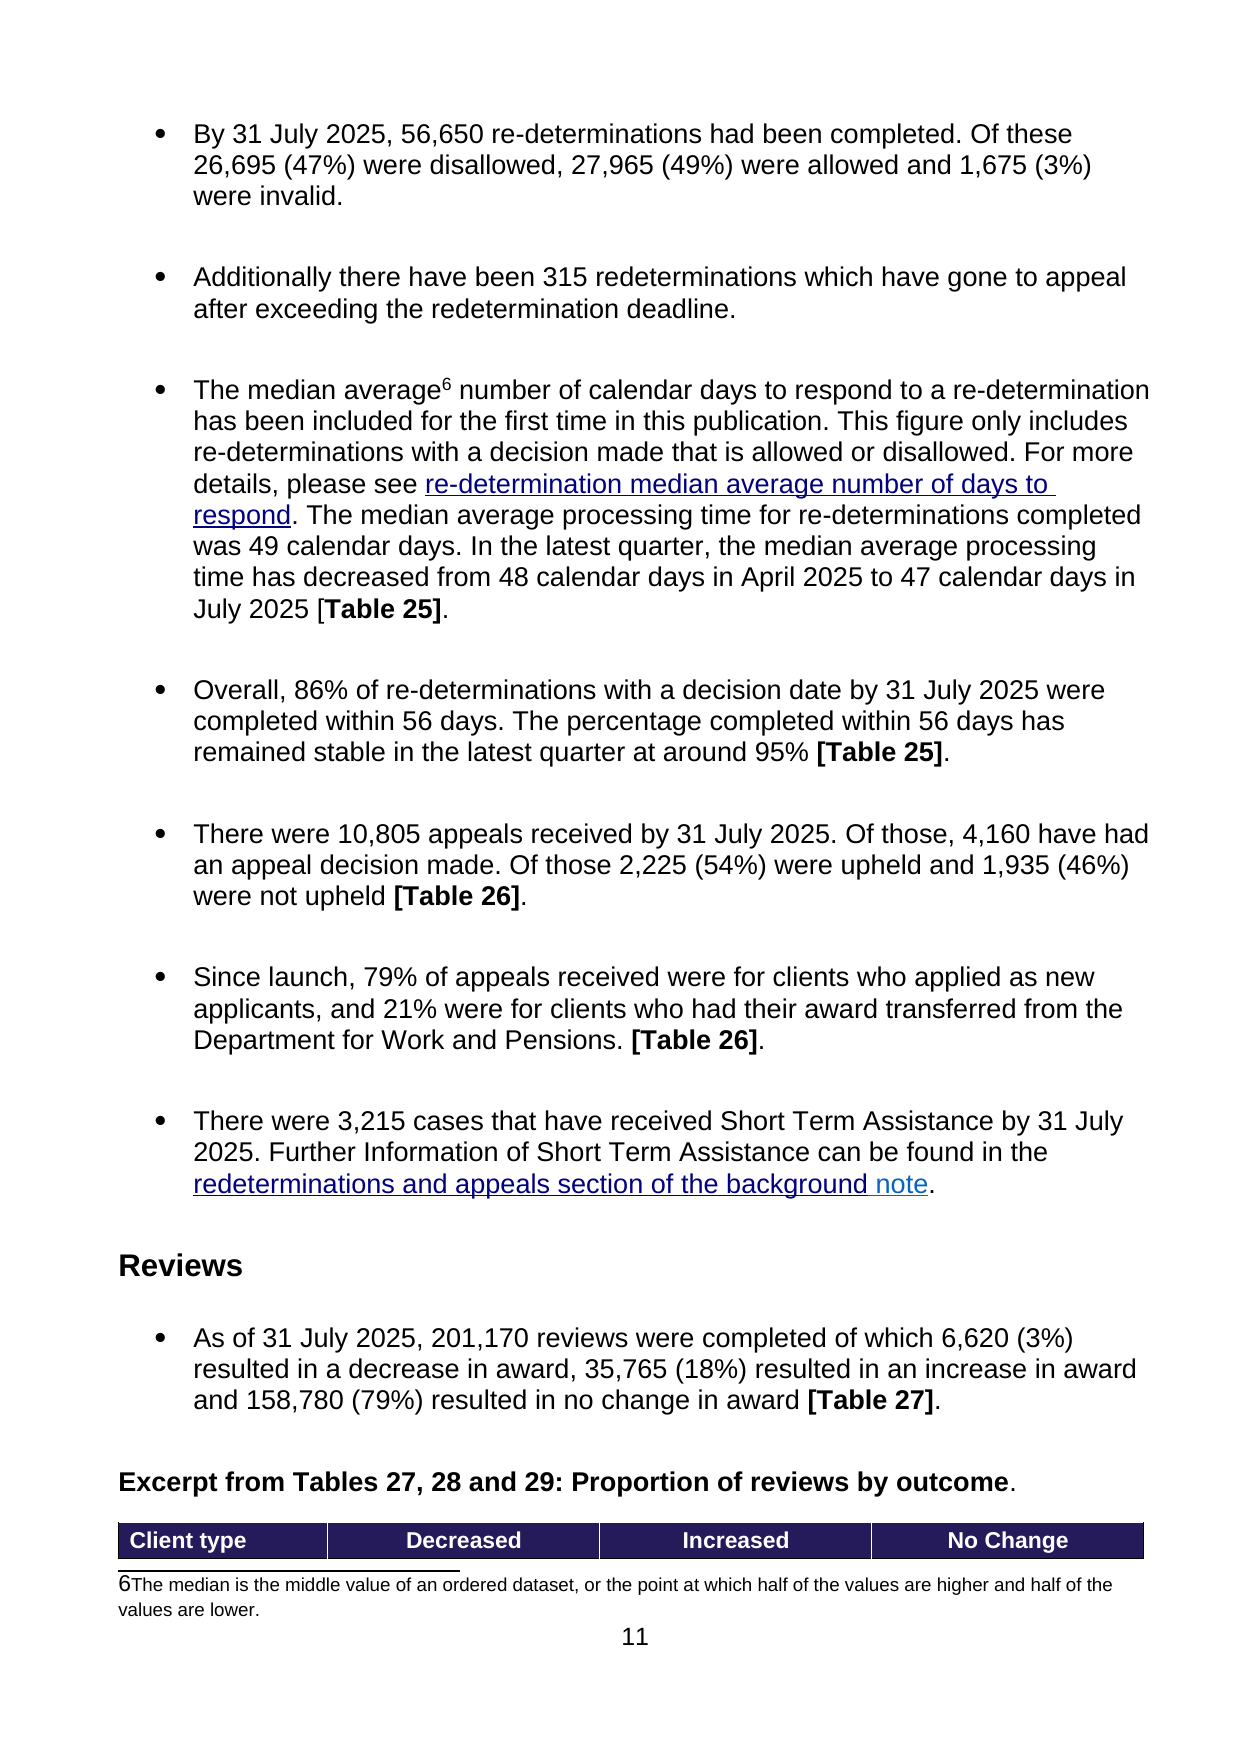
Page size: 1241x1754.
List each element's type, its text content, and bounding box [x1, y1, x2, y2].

table_header No Change [872, 1523, 1143, 1558]
table_header Decreased [328, 1523, 599, 1558]
list By 31 July 2025, 56,650 re-determinations had been completed. Of these 26,695 (47%) were disallowed, 27,965 (49%) were allowed and 1,675 (3%) were invalid. [156, 118, 1152, 212]
list There were 3,215 cases that have received Short Term Assistance by 31 July 2025. Further Information of Short Term Assistance can be found in the redeterminations and appeals section of the background note. [156, 1106, 1152, 1199]
table_header Client type [119, 1523, 327, 1558]
list There were 10,805 appeals received by 31 July 2025. Of those, 4,160 have had an appeal decision made. Of those 2,225 (54%) were upheld and 1,935 (46%) were not upheld [Table 26]. [156, 818, 1152, 912]
text Excerpt from Tables 27, 28 and 29: Proportion of reviews by outcome. [118, 1466, 1152, 1497]
list As of 31 July 2025, 201,170 reviews were completed of which 6,620 (3%) resulted in a decrease in award, 35,765 (18%) resulted in an increase in award and 158,780 (79%) resulted in no change in award [Table 27]. [156, 1322, 1152, 1416]
list The median average number of calendar days to respond to a re-determination has been included for the first time in this publication. This figure only includes re-determinations with a decision made that is allowed or disallowed. For more details, please see re-determination median average number of days to respond. The median average processing time for re-determinations completed was 49 calendar days. In the latest quarter, the median average processing time has decreased from 48 calendar days in April 2025 to 47 calendar days in July 2025 [Table 25]. [156, 374, 1152, 624]
list Additionally there have been 315 redeterminations which have gone to appeal after exceeding the redetermination deadline. [156, 262, 1152, 324]
subtitle Reviews [118, 1243, 1152, 1285]
list The median is the middle value of an ordered dataset, or the point at which half of the values are higher and half of the values are lower. [118, 1571, 1152, 1621]
list Since launch, 79% of appeals received were for clients who applied as new applicants, and 21% were for clients who had their award transferred from the Department for Work and Pensions. [Table 26]. [156, 962, 1152, 1056]
table_header Increased [600, 1523, 871, 1558]
list Overall, 86% of re-determinations with a decision date by 31 July 2025 were completed within 56 days. The percentage completed within 56 days has remained stable in the latest quarter at around 95% [Table 25]. [156, 674, 1152, 768]
